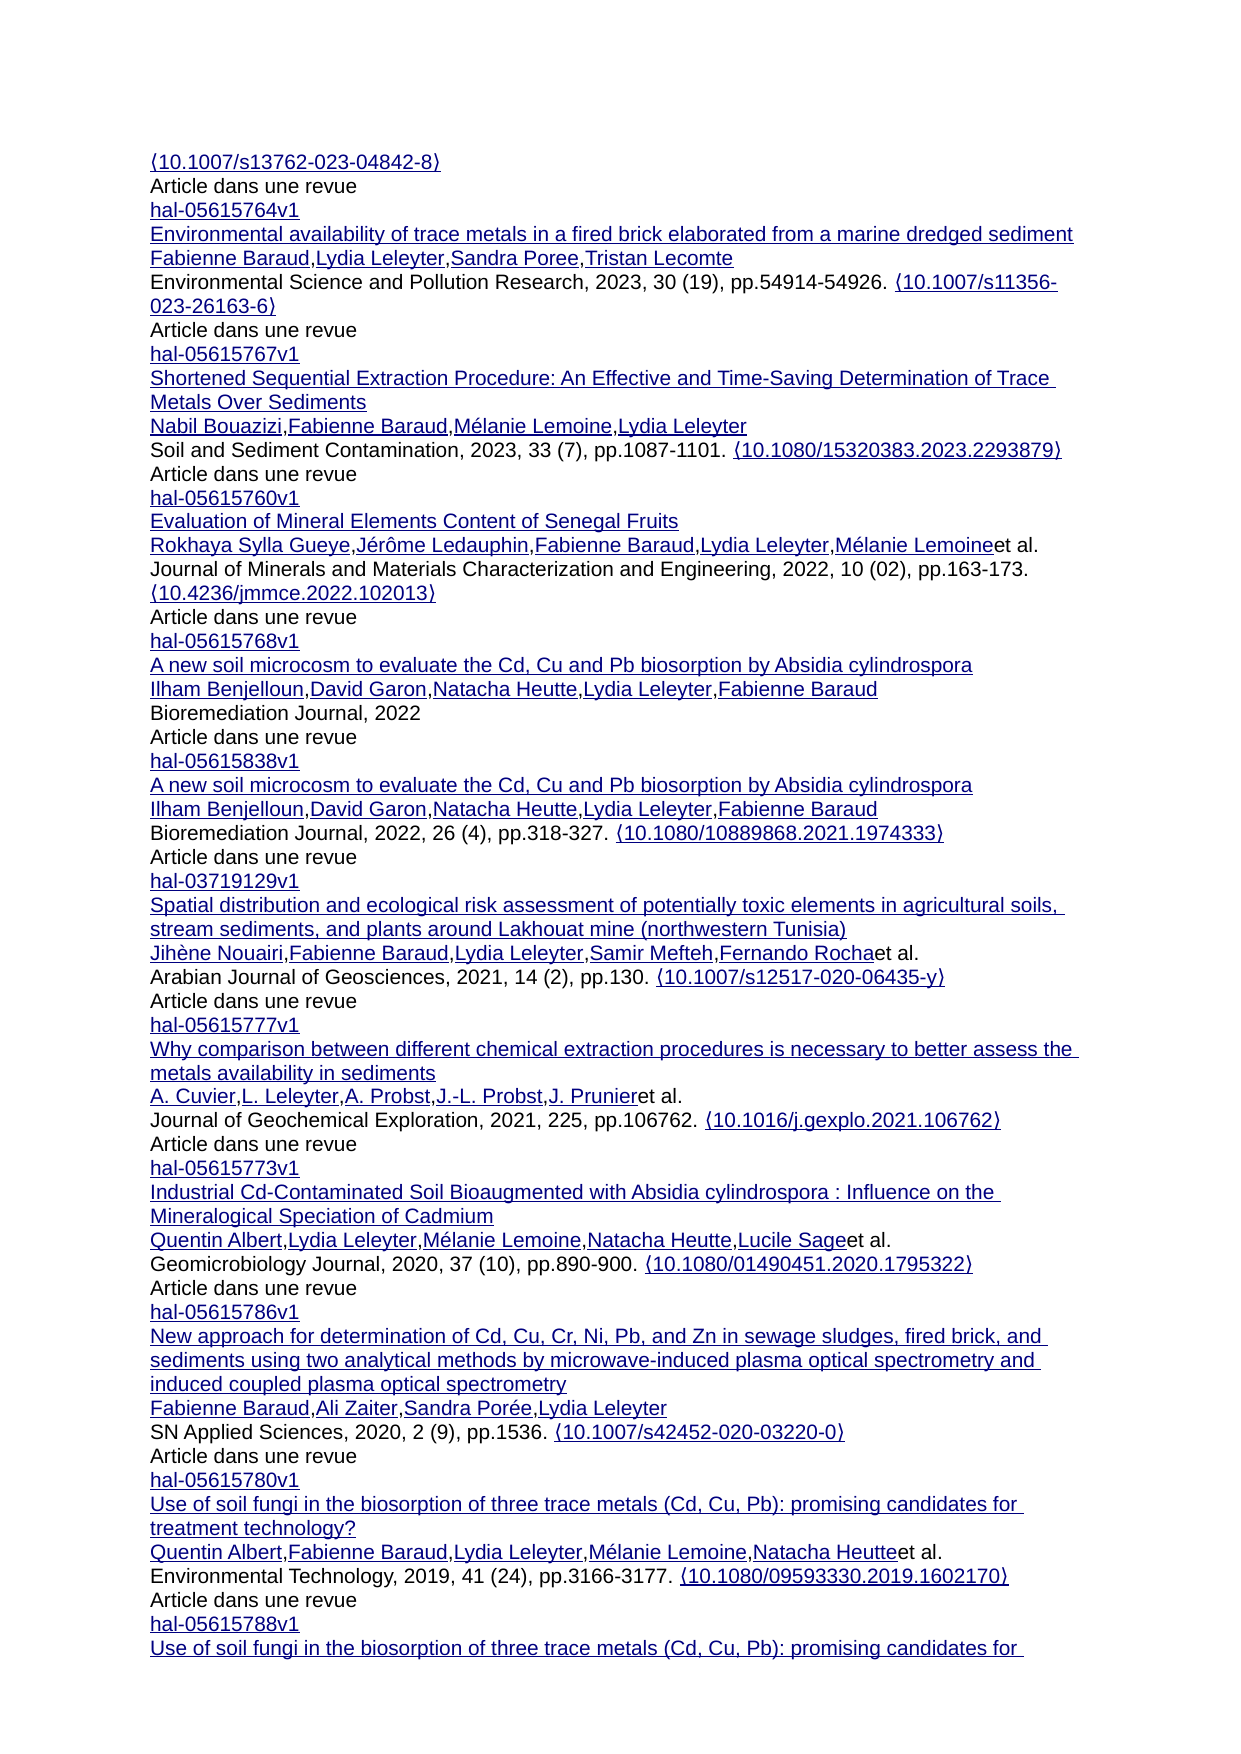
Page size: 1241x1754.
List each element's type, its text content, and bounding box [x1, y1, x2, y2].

table_cell Why comparison between different chemical extraction procedures is necessary to better assess the metals availability in sediments A. Cuvier,L. Leleyter,A. Probst,J.-L. Probst,J. Prunieret al. Journal of Geochemical Exploration, 2021, 225, pp.106762. ⟨10.1016/j.gexplo.2021.106762⟩ Article dans une revue hal-05615773v1 [150, 1036, 1090, 1180]
table_cell A new soil microcosm to evaluate the Cd, Cu and Pb biosorption by Absidia cylindrospora Ilham Benjelloun,David Garon,Natacha Heutte,Lydia Leleyter,Fabienne Baraud Bioremediation Journal, 2022, 26 (4), pp.318-327. ⟨10.1080/10889868.2021.1974333⟩ Article dans une revue hal-03719129v1 [150, 773, 1090, 893]
table_cell Use of soil fungi in the biosorption of three trace metals (Cd, Cu, Pb): promising candidates for [150, 1635, 1090, 1659]
table_cell New approach for determination of Cd, Cu, Cr, Ni, Pb, and Zn in sewage sludges, fired brick, and sediments using two analytical methods by microwave-induced plasma optical spectrometry and induced coupled plasma optical spectrometry Fabienne Baraud,Ali Zaiter,Sandra Porée,Lydia Leleyter SN Applied Sciences, 2020, 2 (9), pp.1536. ⟨10.1007/s42452-020-03220-0⟩ Article dans une revue hal-05615780v1 [150, 1324, 1090, 1492]
table_cell Evaluation of Mineral Elements Content of Senegal Fruits Rokhaya Sylla Gueye,Jérôme Ledauphin,Fabienne Baraud,Lydia Leleyter,Mélanie Lemoineet al. Journal of Minerals and Materials Characterization and Engineering, 2022, 10 (02), pp.163-173. ⟨10.4236/jmmce.2022.102013⟩ Article dans une revue hal-05615768v1 [150, 509, 1090, 653]
table_cell Spatial distribution and ecological risk assessment of potentially toxic elements in agricultural soils, stream sediments, and plants around Lakhouat mine (northwestern Tunisia) Jihène Nouairi,Fabienne Baraud,Lydia Leleyter,Samir Mefteh,Fernando Rochaet al. Arabian Journal of Geosciences, 2021, 14 (2), pp.130. ⟨10.1007/s12517-020-06435-y⟩ Article dans une revue hal-05615777v1 [150, 893, 1090, 1036]
table_cell ⟨10.1007/s13762-023-04842-8⟩ Article dans une revue hal-05615764v1 [150, 150, 1090, 222]
table_cell Industrial Cd-Contaminated Soil Bioaugmented with Absidia cylindrospora : Influence on the Mineralogical Speciation of Cadmium Quentin Albert,Lydia Leleyter,Mélanie Lemoine,Natacha Heutte,Lucile Sageet al. Geomicrobiology Journal, 2020, 37 (10), pp.890-900. ⟨10.1080/01490451.2020.1795322⟩ Article dans une revue hal-05615786v1 [150, 1180, 1090, 1324]
table_cell Environmental availability of trace metals in a fired brick elaborated from a marine dredged sediment Fabienne Baraud,Lydia Leleyter,Sandra Poree,Tristan Lecomte Environmental Science and Pollution Research, 2023, 30 (19), pp.54914-54926. ⟨10.1007/s11356-023-26163-6⟩ Article dans une revue hal-05615767v1 [150, 222, 1090, 366]
table_cell A new soil microcosm to evaluate the Cd, Cu and Pb biosorption by Absidia cylindrospora Ilham Benjelloun,David Garon,Natacha Heutte,Lydia Leleyter,Fabienne Baraud Bioremediation Journal, 2022 Article dans une revue hal-05615838v1 [150, 653, 1090, 773]
table_cell Shortened Sequential Extraction Procedure: An Effective and Time-Saving Determination of Trace Metals Over Sediments Nabil Bouazizi,Fabienne Baraud,Mélanie Lemoine,Lydia Leleyter Soil and Sediment Contamination, 2023, 33 (7), pp.1087-1101. ⟨10.1080/15320383.2023.2293879⟩ Article dans une revue hal-05615760v1 [150, 366, 1090, 509]
table_cell Use of soil fungi in the biosorption of three trace metals (Cd, Cu, Pb): promising candidates for treatment technology? Quentin Albert,Fabienne Baraud,Lydia Leleyter,Mélanie Lemoine,Natacha Heutteet al. Environmental Technology, 2019, 41 (24), pp.3166-3177. ⟨10.1080/09593330.2019.1602170⟩ Article dans une revue hal-05615788v1 [150, 1492, 1090, 1635]
